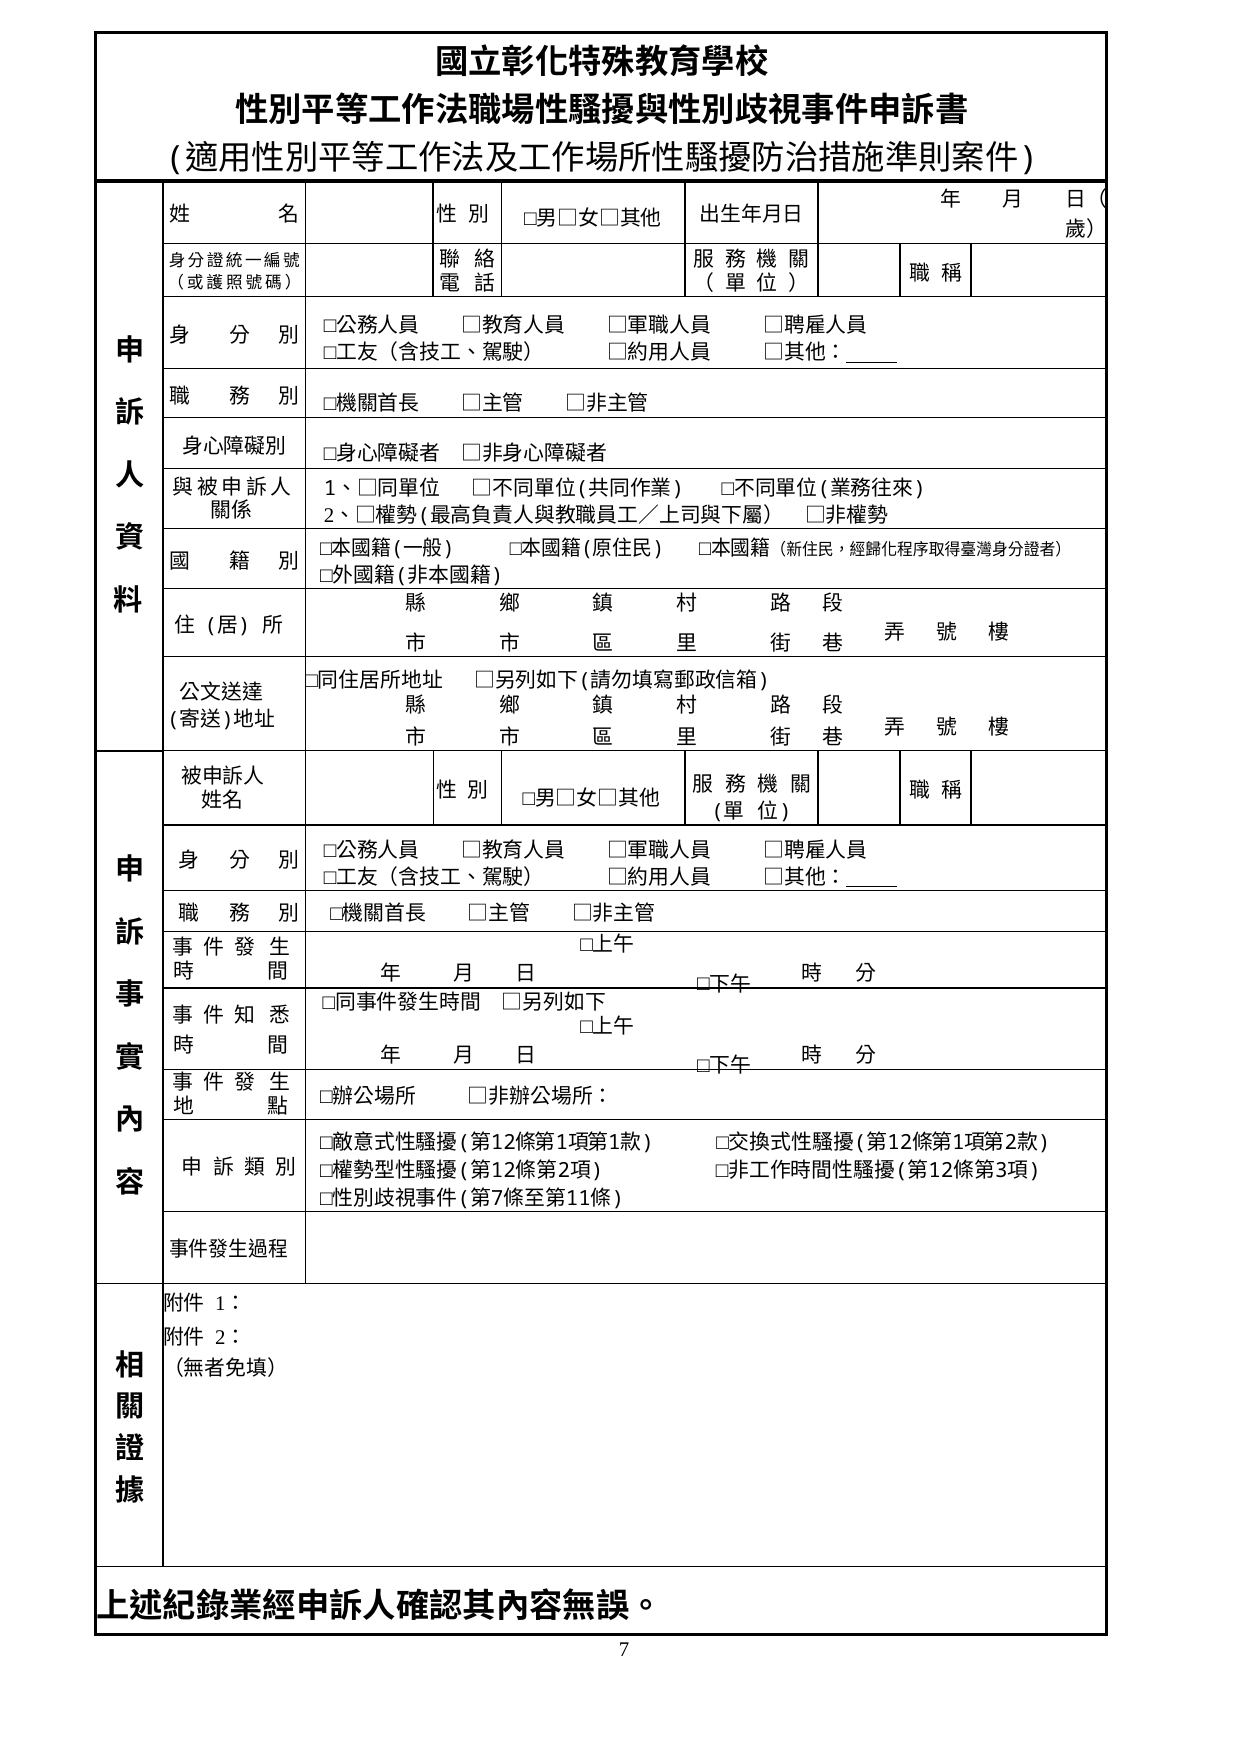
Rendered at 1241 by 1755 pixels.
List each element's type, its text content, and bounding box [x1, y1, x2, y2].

table_cell 身 分 別 [164, 297, 305, 368]
table_cell 職 務 別 [164, 369, 305, 417]
table_cell 姓 名 [164, 183, 305, 243]
table_cell 被申訴人 姓名 [164, 751, 305, 824]
table_cell 申 訴 人 資 料 [97, 183, 162, 750]
table_cell □上午 年 月 日 □下午 時 分 [306, 932, 1105, 987]
table_cell □身心障礙者 □非身心障礙者 [306, 418, 1105, 468]
table_cell [306, 751, 433, 824]
table_cell 事 件 發 生 地 點 [164, 1070, 305, 1118]
table_cell 出生年月日 [686, 183, 817, 243]
table_cell 申 訴 事 實 內 容 [97, 752, 162, 1282]
table_cell 相 關 證 據 [97, 1284, 162, 1566]
table_cell 申 訴 類 別 [164, 1120, 305, 1211]
table_cell □機關首長 □主管 □非主管 [306, 369, 1105, 417]
table_cell 身心障礙別 [164, 418, 305, 468]
table_cell □男□女□其他 [502, 751, 684, 824]
table_cell 附件 1： 附件 2： （無者免填） [164, 1284, 1105, 1566]
table_cell [819, 244, 899, 296]
table_cell 身 分 別 [164, 826, 305, 890]
table_cell □敵意式性騷擾(第12條第1項第1款) □交換式性騷擾(第12條第1項第2款) □權勢型性騷擾(第12條第2項) □非工作時間性騷擾(第12條第3項) □性別歧視事件(第7條至第11條) [306, 1120, 1105, 1211]
table_cell □同住居所地址 □另列如下(請勿填寫郵政信箱) 縣 鄉 鎮 村 路 段 市 市 區 里 街 巷 弄 號 樓 [306, 657, 1105, 750]
table_cell 縣 鄉 鎮 村 路 段 市 市 區 里 街 巷 弄 號 樓 [306, 589, 1105, 656]
table_cell 上述紀錄業經申訴人確認其內容無誤。 [97, 1567, 1105, 1633]
table_cell [972, 244, 1105, 296]
table_cell □男□女□其他 [502, 183, 684, 243]
table_cell 性 別 [434, 183, 501, 243]
table_cell 服 務 機 關 (單 位) [686, 751, 817, 824]
table_cell 事 件 知 悉 時 間 [164, 989, 305, 1068]
table_cell 職 稱 [901, 751, 970, 824]
table_cell □同事件發生時間 □另列如下 □上午 年 月 日 □下午 時 分 [306, 989, 1105, 1068]
table_cell 年 月 日（ 歲） [819, 183, 1105, 243]
table_cell 事 件 發 生 時 間 [164, 932, 305, 987]
table_cell 與被申訴人關係 [164, 469, 305, 528]
table_cell 1、□同單位 □不同單位(共同作業) □不同單位(業務往來) 2、□權勢(最高負責人與教職員工／上司與下屬） □非權勢 [306, 469, 1105, 528]
table_cell 性 別 [434, 751, 501, 824]
table_cell □辦公場所 □非辦公場所： [306, 1070, 1105, 1118]
table_cell [819, 751, 899, 824]
table_cell □公務人員 □教育人員 □軍職人員 □聘雇人員 □工友（含技工、駕駛） □約用人員 □其他： [306, 297, 1105, 368]
table_cell 聯 絡 電 話 [434, 244, 501, 296]
table_cell 職 務 別 [164, 891, 305, 931]
table_cell 住 (居) 所 [164, 589, 305, 656]
table_header 國立彰化特殊教育學校 性別平等工作法職場性騷擾與性別歧視事件申訴書 (適用性別平等工作法及工作場所性騷擾防治措施準則案件) [97, 34, 1105, 179]
table_cell [306, 244, 432, 296]
table_cell □公務人員 □教育人員 □軍職人員 □聘雇人員 □工友（含技工、駕駛） □約用人員 □其他： [306, 826, 1105, 890]
table_cell 職 稱 [901, 244, 970, 296]
table_cell [306, 1212, 1105, 1282]
table_cell 公文送達 (寄送)地址 [164, 657, 305, 750]
table_cell [502, 244, 684, 296]
table_cell [306, 183, 432, 243]
table_cell [972, 751, 1105, 824]
table_cell □本國籍(一般) □本國籍(原住民) □本國籍（新住民，經歸化程序取得臺灣身分證者） □外國籍(非本國籍) [306, 529, 1105, 588]
table_cell 服 務 機 關 （ 單 位 ） [686, 244, 817, 296]
table_cell 身分證統一編號 （或護照號碼） [164, 244, 305, 296]
table_cell □機關首長 □主管 □非主管 [306, 891, 1105, 931]
table_cell 事件發生過程 [164, 1212, 305, 1282]
table_cell 國 籍 別 [164, 529, 305, 588]
